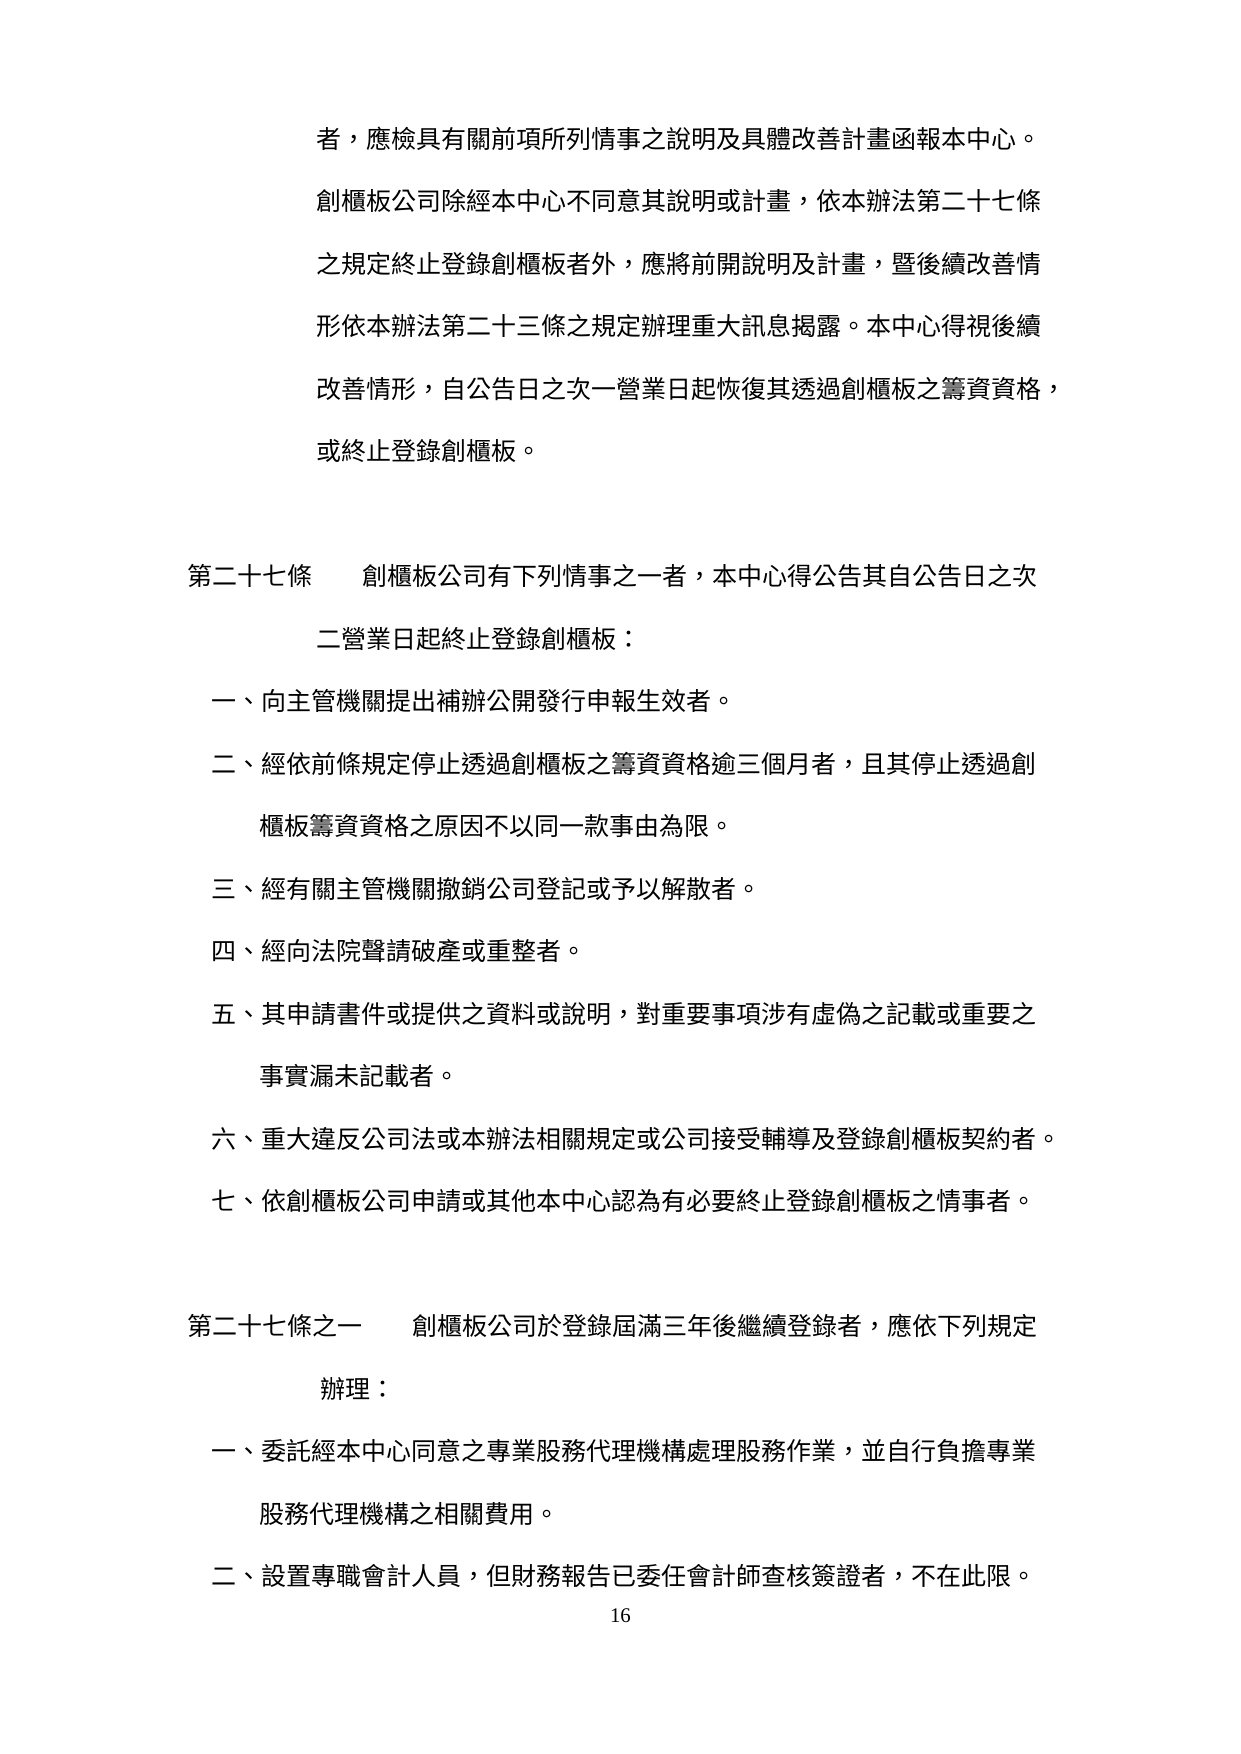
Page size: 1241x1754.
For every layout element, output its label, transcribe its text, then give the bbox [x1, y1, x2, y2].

text 二、經依前條規定停止透過創櫃板之籌資資格逾三個月者，且其停止透過創櫃板籌資資格之原因不以同一款事由為限。 [212, 721, 1053, 846]
text 第二十七條 創櫃板公司有下列情事之一者，本中心得公告其自公告日之次二營業日起終止登錄創櫃板： [187, 533, 1053, 658]
text 四、經向法院聲請破產或重整者。 [212, 908, 1053, 971]
text 第二十七條之一 創櫃板公司於登錄屆滿三年後繼續登錄者，應依下列規定辦理： [187, 1283, 1053, 1408]
text 五、其申請書件或提供之資料或說明，對重要事項涉有虛偽之記載或重要之事實漏未記載者。 [212, 971, 1053, 1096]
text 七、依創櫃板公司申請或其他本中心認為有必要終止登錄創櫃板之情事者。 [212, 1158, 1053, 1221]
text 一、委託經本中心同意之專業股務代理機構處理股務作業，並自行負擔專業股務代理機構之相關費用。 [212, 1408, 1053, 1533]
text 創櫃板公司經本中心依前項規定停止透過創櫃板之籌資資格者，應檢具有關前項所列情事之說明及具體改善計畫函報本中心。創櫃板公司除經本中心不同意其說明或計畫，依本辦法第二十七條之規定終止登錄創櫃板者外，應將前開說明及計畫，暨後續改善情形依本辦法第二十三條之規定辦理重大訊息揭露。本中心得視後續改善情形，自公告日之次一營業日起恢復其透過創櫃板之籌資資格，或終止登錄創櫃板。 [187, 96, 1053, 471]
text 一、向主管機關提出補辦公開發行申報生效者。 [212, 658, 1053, 721]
text 二、設置專職會計人員，但財務報告已委任會計師查核簽證者，不在此限。 [212, 1533, 1053, 1596]
text 六、重大違反公司法或本辦法相關規定或公司接受輔導及登錄創櫃板契約者。 [212, 1096, 1053, 1158]
text 三、經有關主管機關撤銷公司登記或予以解散者。 [212, 846, 1053, 908]
